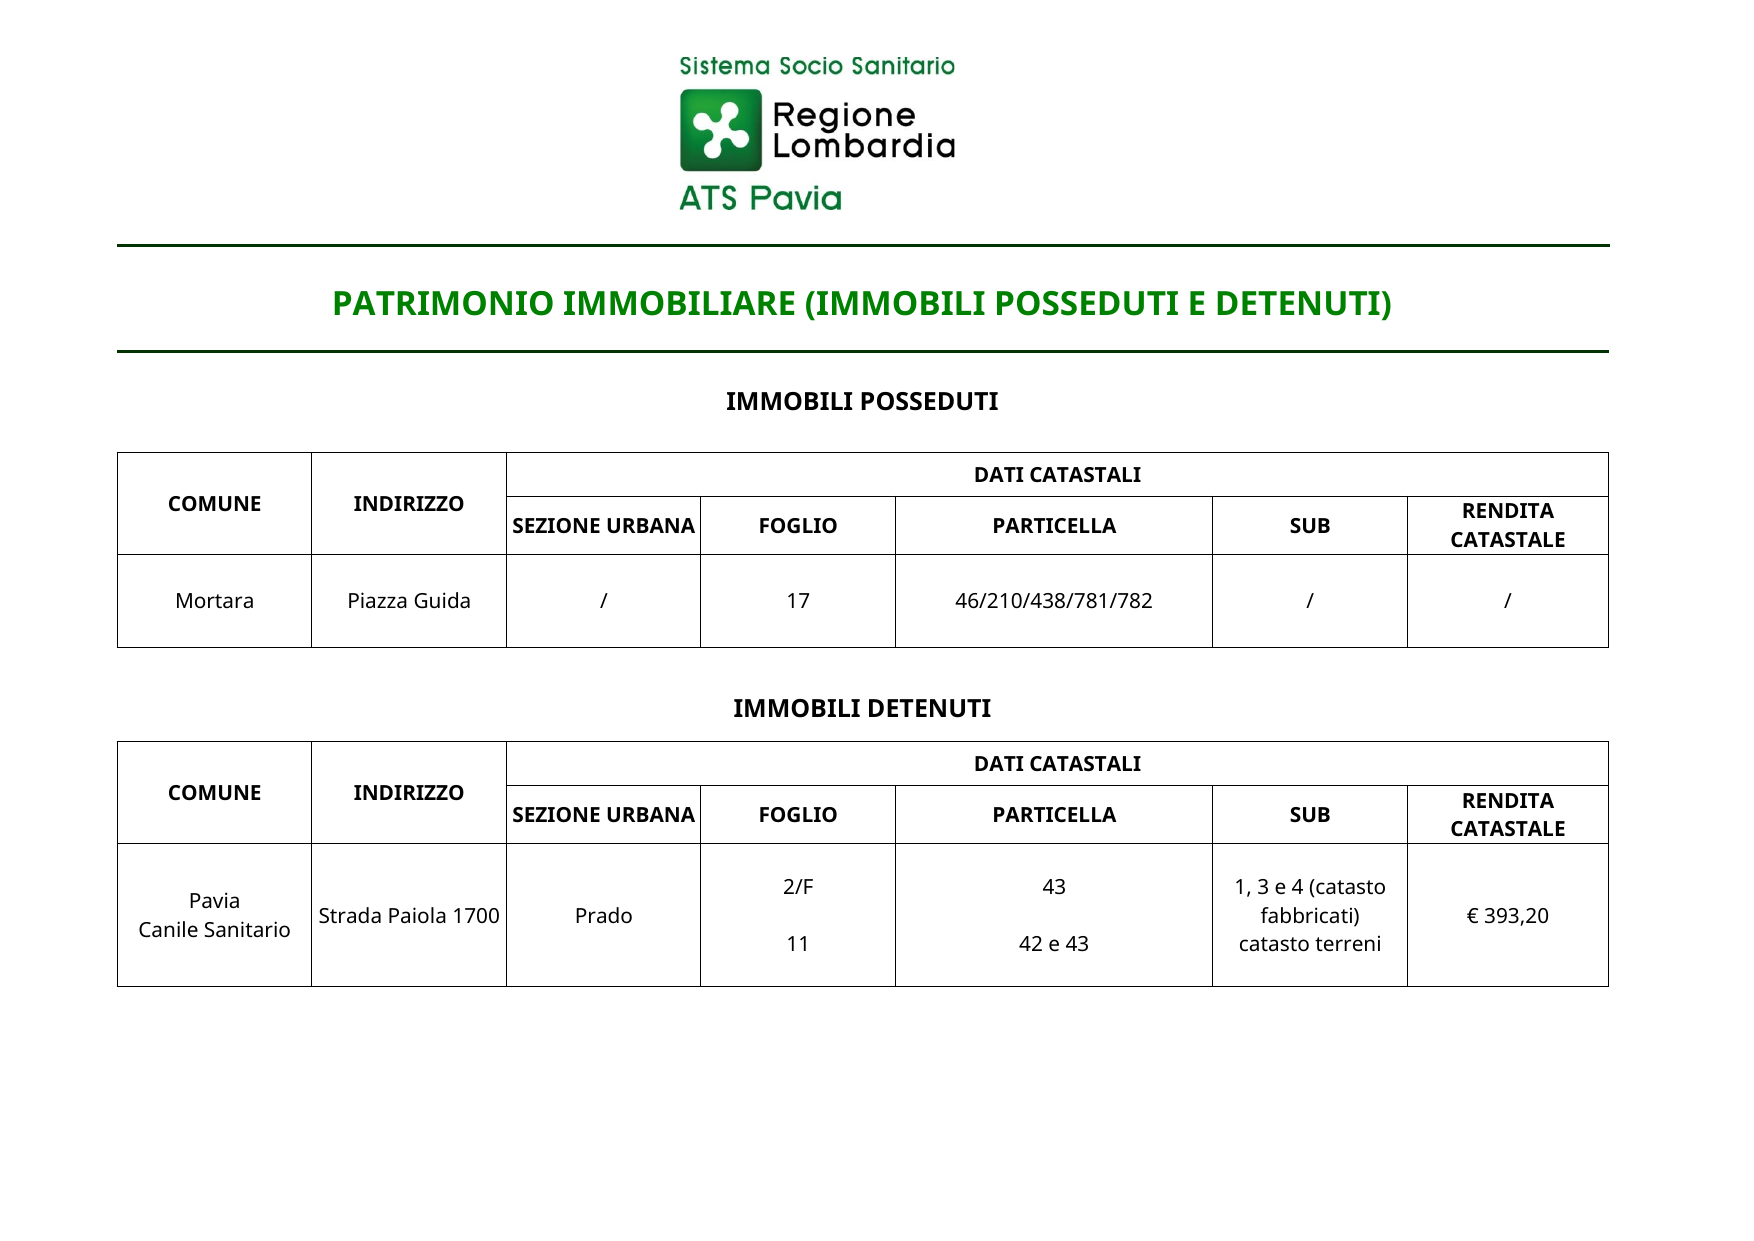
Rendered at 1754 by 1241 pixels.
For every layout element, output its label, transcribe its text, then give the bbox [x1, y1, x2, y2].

table_header DATI CATASTALI [507, 742, 1608, 785]
table_header INDIRIZZO [312, 742, 506, 843]
table_cell / [1213, 555, 1407, 647]
table_cell / [507, 555, 700, 647]
table_cell RENDITA CATASTALE [1408, 497, 1608, 553]
table_header COMUNE [118, 453, 311, 553]
table_cell 2/F 11 [701, 844, 895, 986]
table_cell 1, 3 e 4 (catasto fabbricati) catasto terreni [1213, 844, 1407, 986]
table_cell PARTICELLA [896, 786, 1212, 843]
table_cell Strada Paiola 1700 [312, 844, 506, 986]
table_cell / [1408, 555, 1608, 647]
table_cell Mortara [118, 555, 311, 647]
text IMMOBILI DETENUTI [118, 690, 1606, 724]
table_cell SEZIONE URBANA [507, 786, 700, 843]
table_header INDIRIZZO [312, 453, 506, 553]
table_cell 43 42 e 43 [896, 844, 1212, 986]
table_cell Piazza Guida [312, 555, 506, 647]
picture [679, 57, 955, 210]
table_cell € 393,20 [1408, 844, 1608, 986]
table_cell Pavia Canile Sanitario [118, 844, 311, 986]
table_cell PARTICELLA [896, 497, 1212, 553]
table_cell SEZIONE URBANA [507, 497, 700, 553]
table_cell SUB [1213, 786, 1407, 843]
text IMMOBILI POSSEDUTI [118, 383, 1606, 418]
table_cell SUB [1213, 497, 1407, 553]
table_cell 46/210/438/781/782 [896, 555, 1212, 647]
table_cell FOGLIO [701, 497, 895, 553]
table_header COMUNE [118, 742, 311, 843]
text PATRIMONIO IMMOBILIARE (IMMOBILI POSSEDUTI E DETENUTI) [118, 280, 1606, 325]
table_cell Prado [507, 844, 700, 986]
table_cell RENDITA CATASTALE [1408, 786, 1608, 843]
table_cell 17 [701, 555, 895, 647]
table_header DATI CATASTALI [507, 453, 1608, 496]
table_cell FOGLIO [701, 786, 895, 843]
